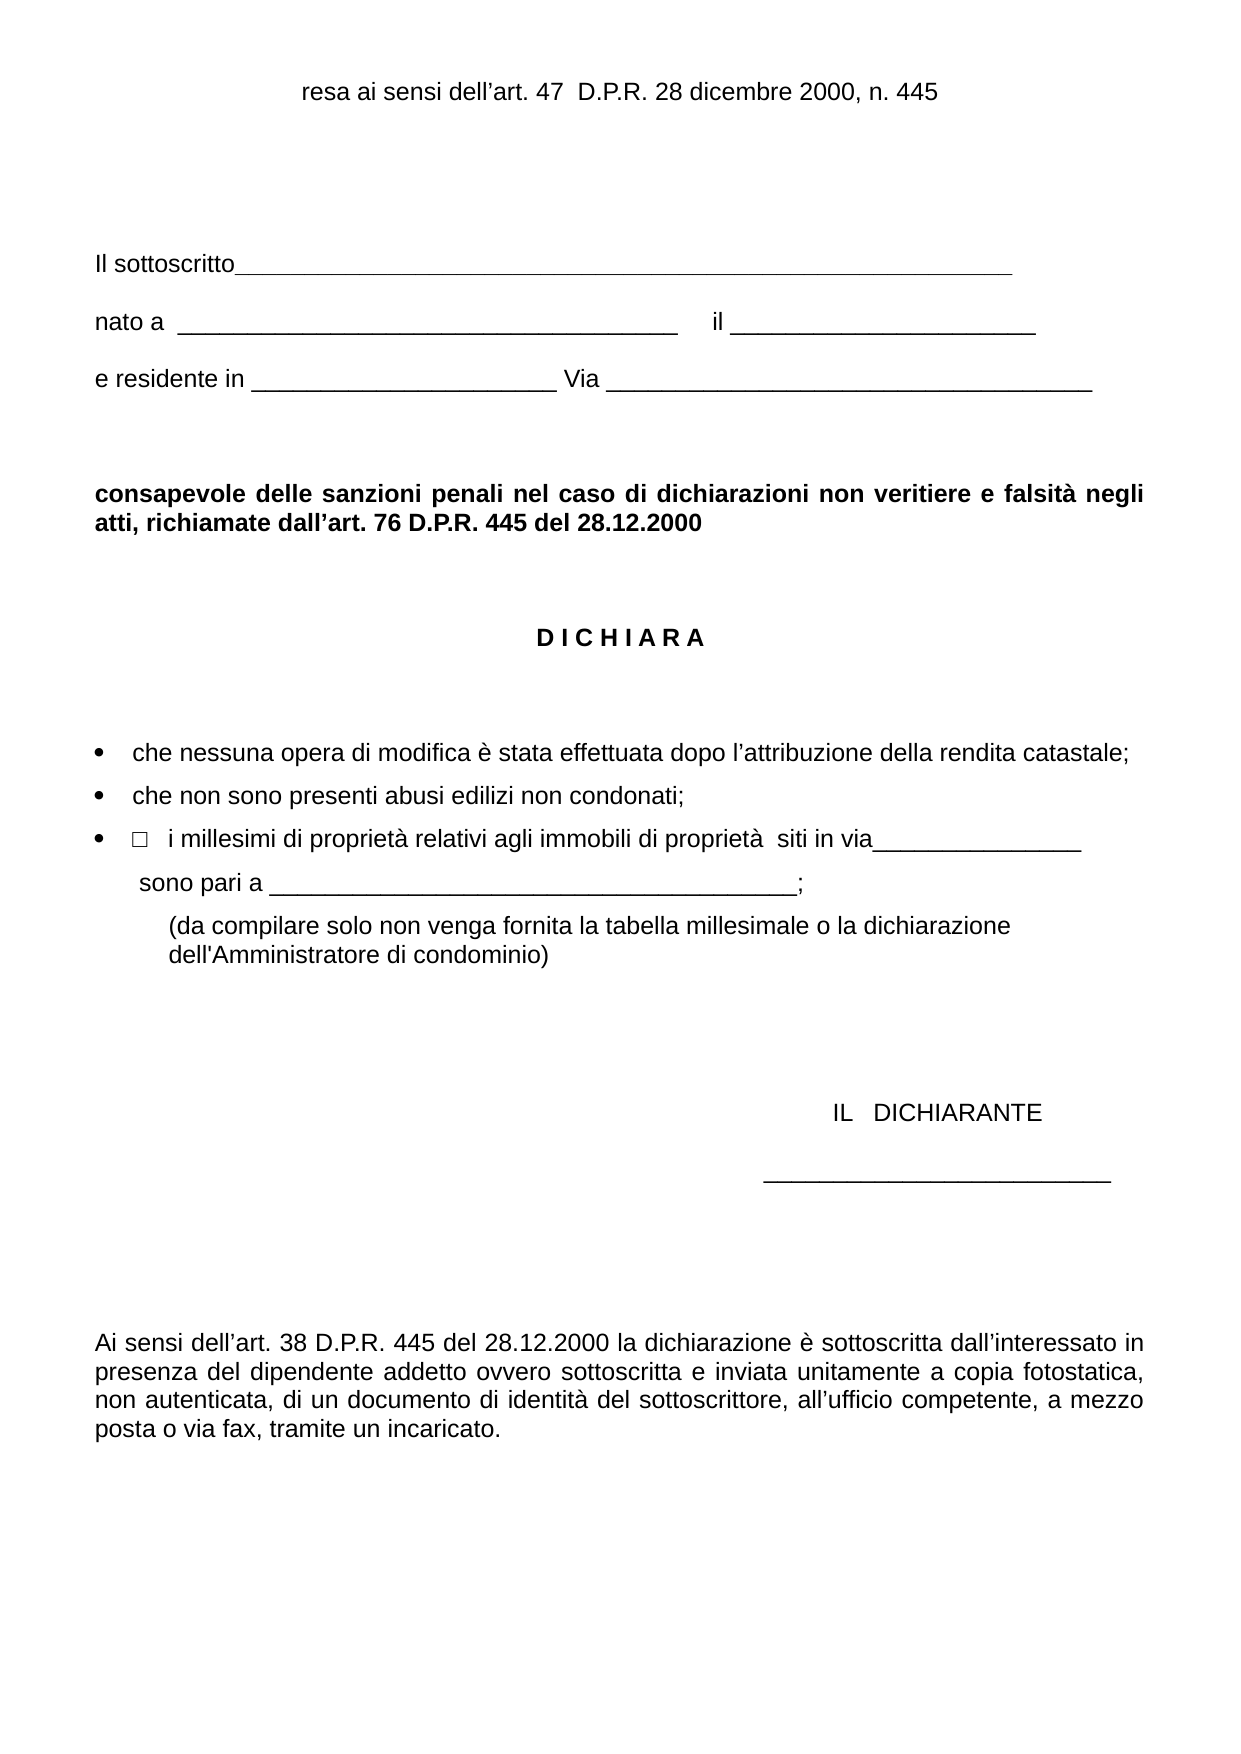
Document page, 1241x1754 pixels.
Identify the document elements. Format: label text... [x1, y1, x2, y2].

list che nessuna opera di modifica è stata effettuata dopo l’attribuzione della rendita catastale; [94, 738, 1146, 767]
text consapevole delle sanzioni penali nel caso di dichiarazioni non veritiere e falsità negli atti, richiamate dall’art. 76 D.P.R. 445 del 28.12.2000 [94, 479, 1146, 537]
text resa ai sensi dell’art. 47 D.P.R. 28 dicembre 2000, n. 445 [94, 77, 1146, 106]
list (da compilare solo non venga fornita la tabella millesimale o la dichiarazione dell'Amministratore di condominio) [94, 911, 1146, 968]
list che non sono presenti abusi edilizi non condonati; [94, 781, 1146, 810]
list □ i millesimi di proprietà relativi agli immobili di proprietà siti in via_______________ [94, 824, 1146, 853]
text Ai sensi dell’art. 38 D.P.R. 445 del 28.12.2000 la dichiarazione è sottoscritta dall’interessato in presenza del dipendente addetto ovvero sottoscritta e inviata unitamente a copia fotostatica, non autenticata, di un documento di identità del sottoscrittore, all’ufficio competente, a mezzo posta o via fax, tramite un incaricato. [94, 1328, 1146, 1443]
text nato a ____________________________________ il ______________________ [94, 307, 1146, 336]
text _________________________ [729, 1155, 1146, 1184]
text D I C H I A R A [94, 623, 1146, 652]
text Il sottoscritto________________________________________________________ [94, 249, 1146, 278]
text e residente in ______________________ Via ___________________________________ [94, 364, 1146, 393]
list sono pari a ______________________________________; [94, 868, 1146, 896]
text IL DICHIARANTE [729, 1098, 1146, 1126]
